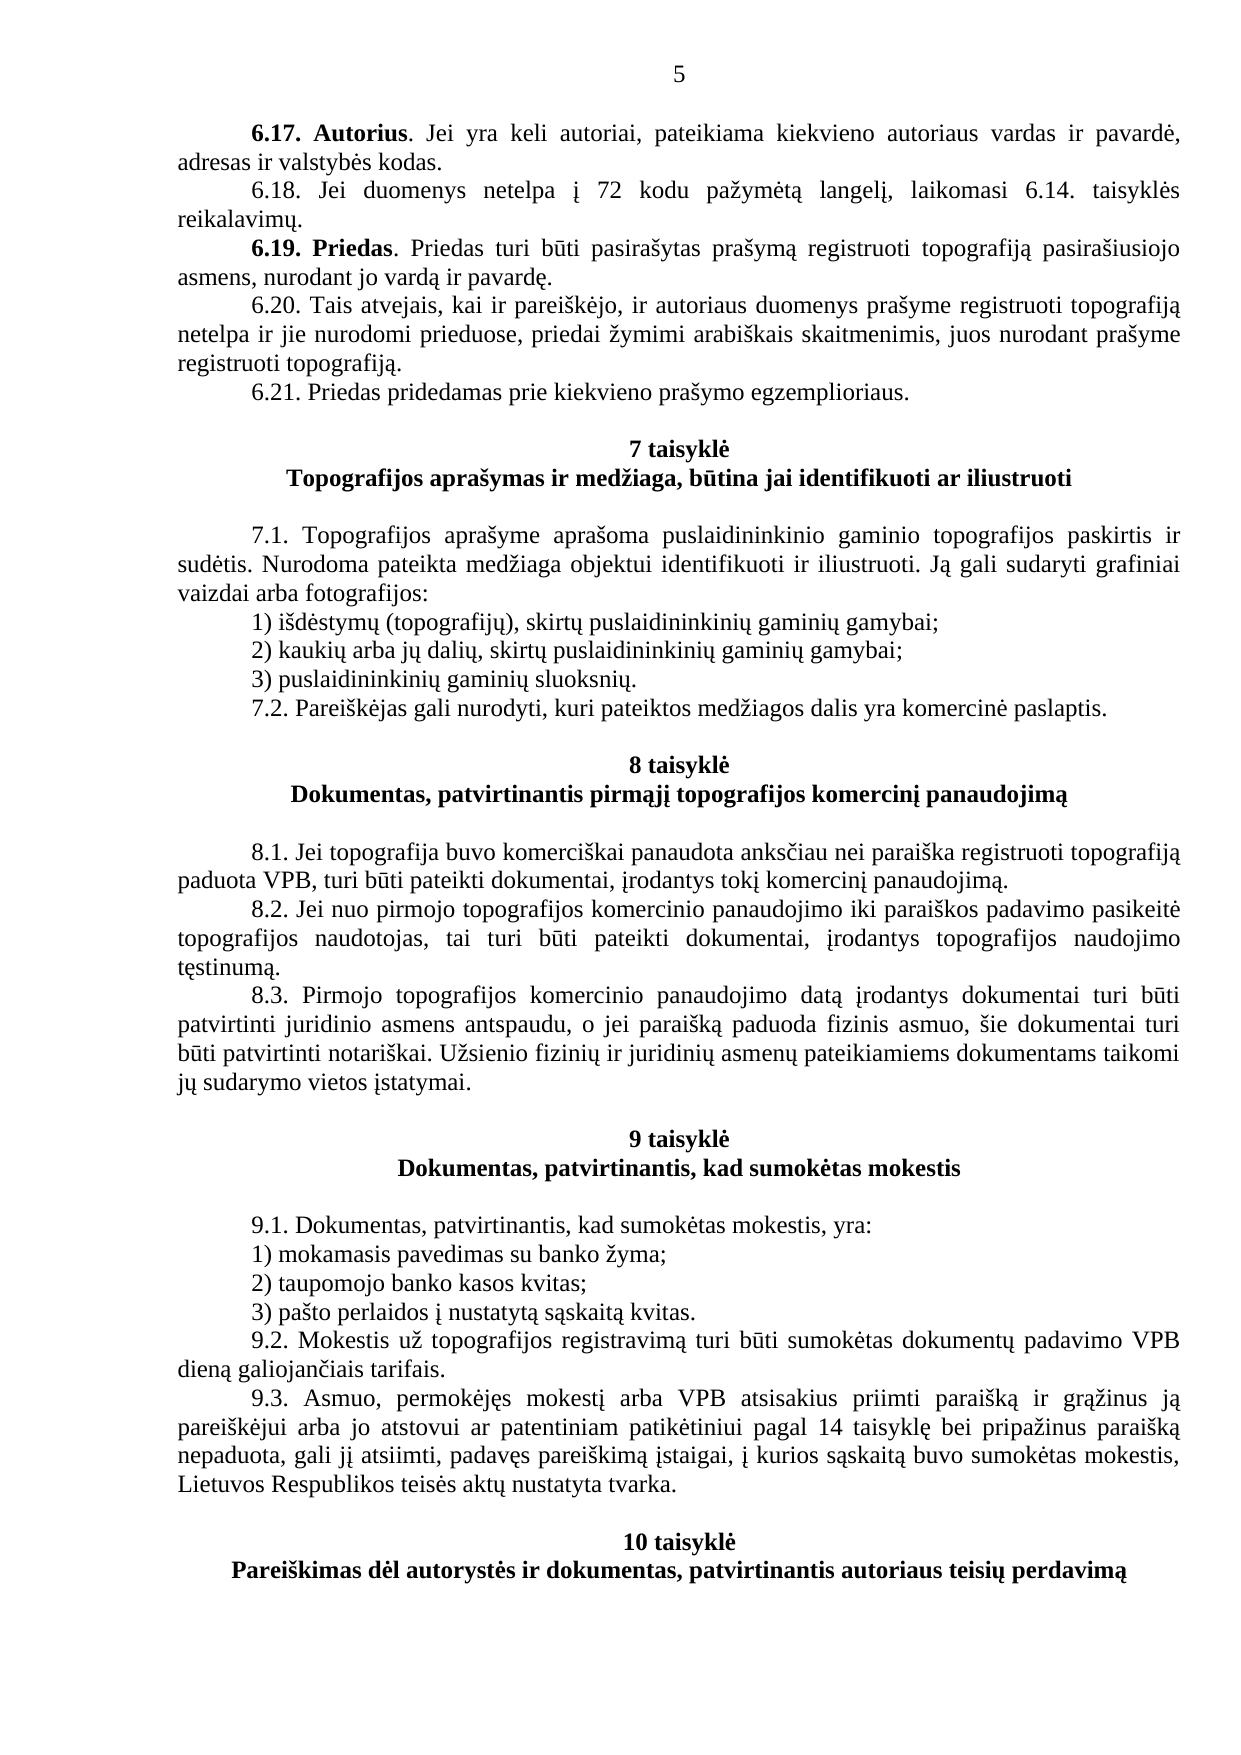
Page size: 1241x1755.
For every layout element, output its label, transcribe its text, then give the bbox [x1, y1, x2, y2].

text Dokumentas, patvirtinantis pirmąjį topografijos komercinį panaudojimą [177, 779, 1181, 808]
text 1) išdėstymų (topografijų), skirtų puslaidininkinių gaminių gamybai; [177, 607, 1181, 636]
text 3) pašto perlaidos į nustatytą sąskaitą kvitas. [177, 1297, 1181, 1326]
text 8 taisyklė [177, 751, 1181, 779]
text Pareiškimas dėl autorystės ir dokumentas, patvirtinantis autoriaus teisių perdavimą [177, 1556, 1181, 1584]
text 9.1. Dokumentas, patvirtinantis, kad sumokėtas mokestis, yra: [177, 1211, 1181, 1239]
text 7.2. Pareiškėjas gali nurodyti, kuri pateiktos medžiagos dalis yra komercinė paslaptis. [177, 693, 1181, 722]
text 6.17. Autorius. Jei yra keli autoriai, pateikiama kiekvieno autoriaus vardas ir pavardė, adresas ir valstybės kodas. [177, 118, 1181, 176]
text Dokumentas, patvirtinantis, kad sumokėtas mokestis [177, 1153, 1181, 1182]
text 6.21. Priedas pridedamas prie kiekvieno prašymo egzemplioriaus. [177, 377, 1181, 406]
text 8.3. Pirmojo topografijos komercinio panaudojimo datą įrodantys dokumentai turi būti patvirtinti juridinio asmens antspaudu, o jei paraišką paduoda fizinis asmuo, šie dokumentai turi būti patvirtinti notariškai. Užsienio fizinių ir juridinių asmenų pateikiamiems dokumentams taikomi jų sudarymo vietos įstatymai. [177, 981, 1181, 1096]
text 6.19. Priedas. Priedas turi būti pasirašytas prašymą registruoti topografiją pasirašiusiojo asmens, nurodant jo vardą ir pavardę. [177, 233, 1181, 291]
text 1) mokamasis pavedimas su banko žyma; [177, 1239, 1181, 1268]
text Topografijos aprašymas ir medžiaga, būtina jai identifikuoti ar iliustruoti [177, 463, 1181, 492]
text 6.20. Tais atvejais, kai ir pareiškėjo, ir autoriaus duomenys prašyme registruoti topografiją netelpa ir jie nurodomi prieduose, priedai žymimi arabiškais skaitmenimis, juos nurodant prašyme registruoti topografiją. [177, 291, 1181, 377]
text 2) kaukių arba jų dalių, skirtų puslaidininkinių gaminių gamybai; [177, 636, 1181, 664]
text 8.1. Jei topografija buvo komerciškai panaudota anksčiau nei paraiška registruoti topografiją paduota VPB, turi būti pateikti dokumentai, įrodantys tokį komercinį panaudojimą. [177, 837, 1181, 894]
text 9.3. Asmuo, permokėjęs mokestį arba VPB atsisakius priimti paraišką ir grąžinus ją pareiškėjui arba jo atstovui ar patentiniam patikėtiniui pagal 14 taisyklę bei pripažinus paraišką nepaduota, gali jį atsiimti, padavęs pareiškimą įstaigai, į kurios sąskaitą buvo sumokėtas mokestis, Lietuvos Respublikos teisės aktų nustatyta tvarka. [177, 1383, 1181, 1498]
text 7 taisyklė [177, 434, 1181, 463]
text 2) taupomojo banko kasos kvitas; [177, 1268, 1181, 1297]
text 8.2. Jei nuo pirmojo topografijos komercinio panaudojimo iki paraiškos padavimo pasikeitė topografijos naudotojas, tai turi būti pateikti dokumentai, įrodantys topografijos naudojimo tęstinumą. [177, 894, 1181, 981]
text 6.18. Jei duomenys netelpa į 72 kodu pažymėtą langelį, laikomasi 6.14. taisyklės reikalavimų. [177, 176, 1181, 233]
text 7.1. Topografijos aprašyme aprašoma puslaidininkinio gaminio topografijos paskirtis ir sudėtis. Nurodoma pateikta medžiaga objektui identifikuoti ir iliustruoti. Ją gali sudaryti grafiniai vaizdai arba fotografijos: [177, 521, 1181, 607]
text 10 taisyklė [177, 1527, 1181, 1556]
text 9.2. Mokestis už topografijos registravimą turi būti sumokėtas dokumentų padavimo VPB dieną galiojančiais tarifais. [177, 1326, 1181, 1383]
text 3) puslaidininkinių gaminių sluoksnių. [177, 664, 1181, 693]
text 9 taisyklė [177, 1124, 1181, 1153]
